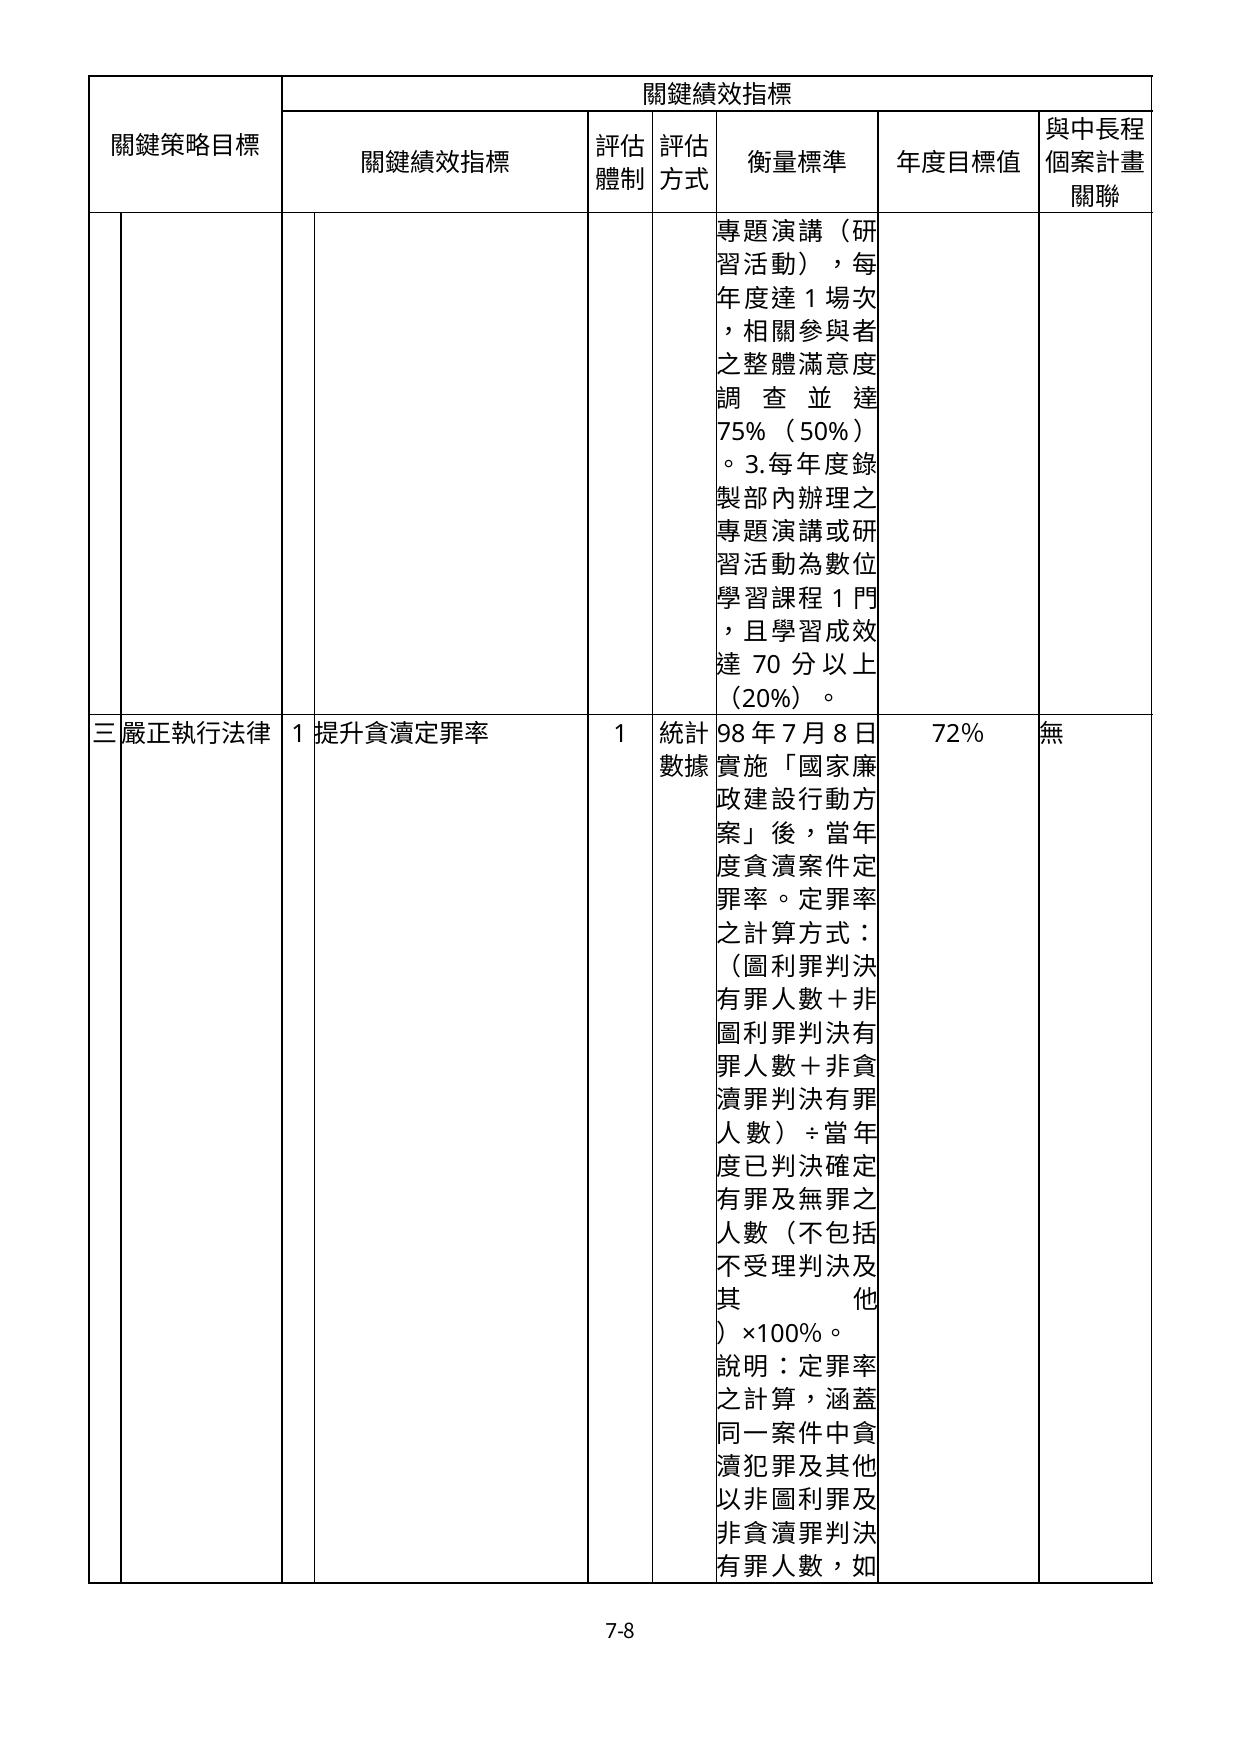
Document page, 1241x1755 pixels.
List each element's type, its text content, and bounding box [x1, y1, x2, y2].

table_cell [315, 213, 587, 714]
table_cell 72％ [879, 715, 1038, 1582]
table_cell 1 [589, 715, 652, 1582]
table_cell 提升貪瀆定罪率 [315, 715, 587, 1582]
table_cell 三 [90, 715, 120, 1582]
table_cell 專題演講（研習活動），每年度達1場次，相關參與者之整體滿意度調查並達75%（50%）。3.每年度錄製部內辦理之專題演講或研習活動為數位學習課程1門，且學習成效達70分以上（20%）。 [717, 213, 877, 714]
table_cell 年度目標值 [879, 112, 1038, 212]
table_cell 評估 體制 [589, 112, 652, 212]
table_header 關鍵策略目標 [90, 77, 281, 212]
table_cell 統計數據 [653, 715, 716, 1582]
table_cell [879, 213, 1038, 714]
table_header 關鍵績效指標 [283, 77, 1151, 110]
table_cell 評估 方式 [653, 112, 716, 212]
table_cell 無 [1040, 715, 1151, 1582]
table_cell 關鍵績效指標 [283, 112, 587, 212]
table_cell [283, 213, 314, 714]
table_cell 1 [283, 715, 314, 1582]
table_cell 衡量標準 [717, 112, 877, 212]
table_cell 與中長程個案計畫關聯 [1040, 112, 1151, 212]
table_cell [122, 213, 281, 714]
table_cell [589, 213, 652, 714]
table_cell 98年7月8日實施「國家廉政建設行動方案」後，當年度貪瀆案件定罪率。定罪率之計算方式：（圖利罪判決有罪人數＋非圖利罪判決有罪人數＋非貪瀆罪判決有罪人數）÷當年度已判決確定有罪及無罪之人數（不包括不受理判決及其他）×100％。 說明：定罪率之計算，涵蓋同一案件中貪瀆犯罪及其他以非圖利罪及非貪瀆罪判決有罪人數，如 [717, 715, 877, 1582]
table_cell [90, 213, 120, 714]
table_cell [1040, 213, 1151, 714]
table_cell [653, 213, 716, 714]
table_cell 嚴正執行法律 [122, 715, 281, 1582]
